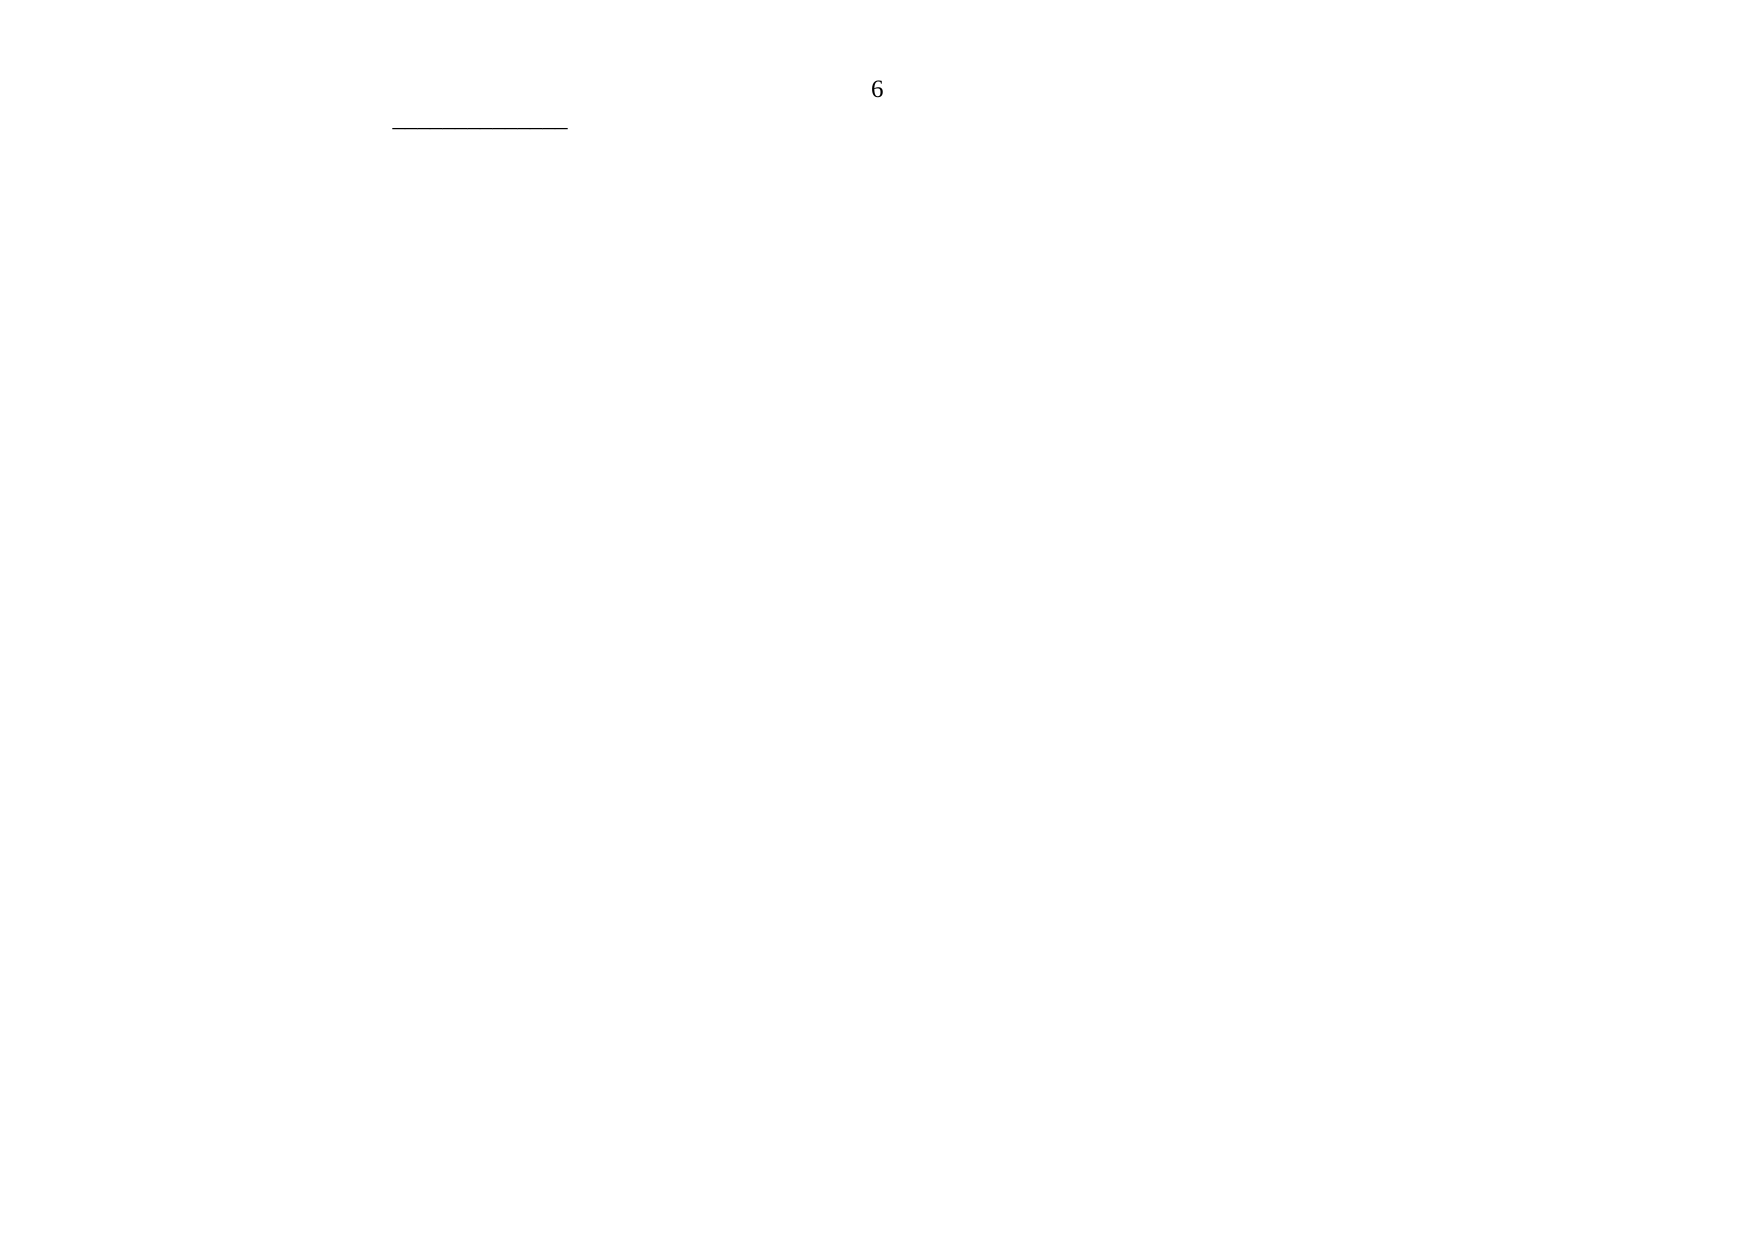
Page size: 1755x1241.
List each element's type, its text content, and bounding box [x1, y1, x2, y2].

text ______________ [89, 103, 1632, 131]
